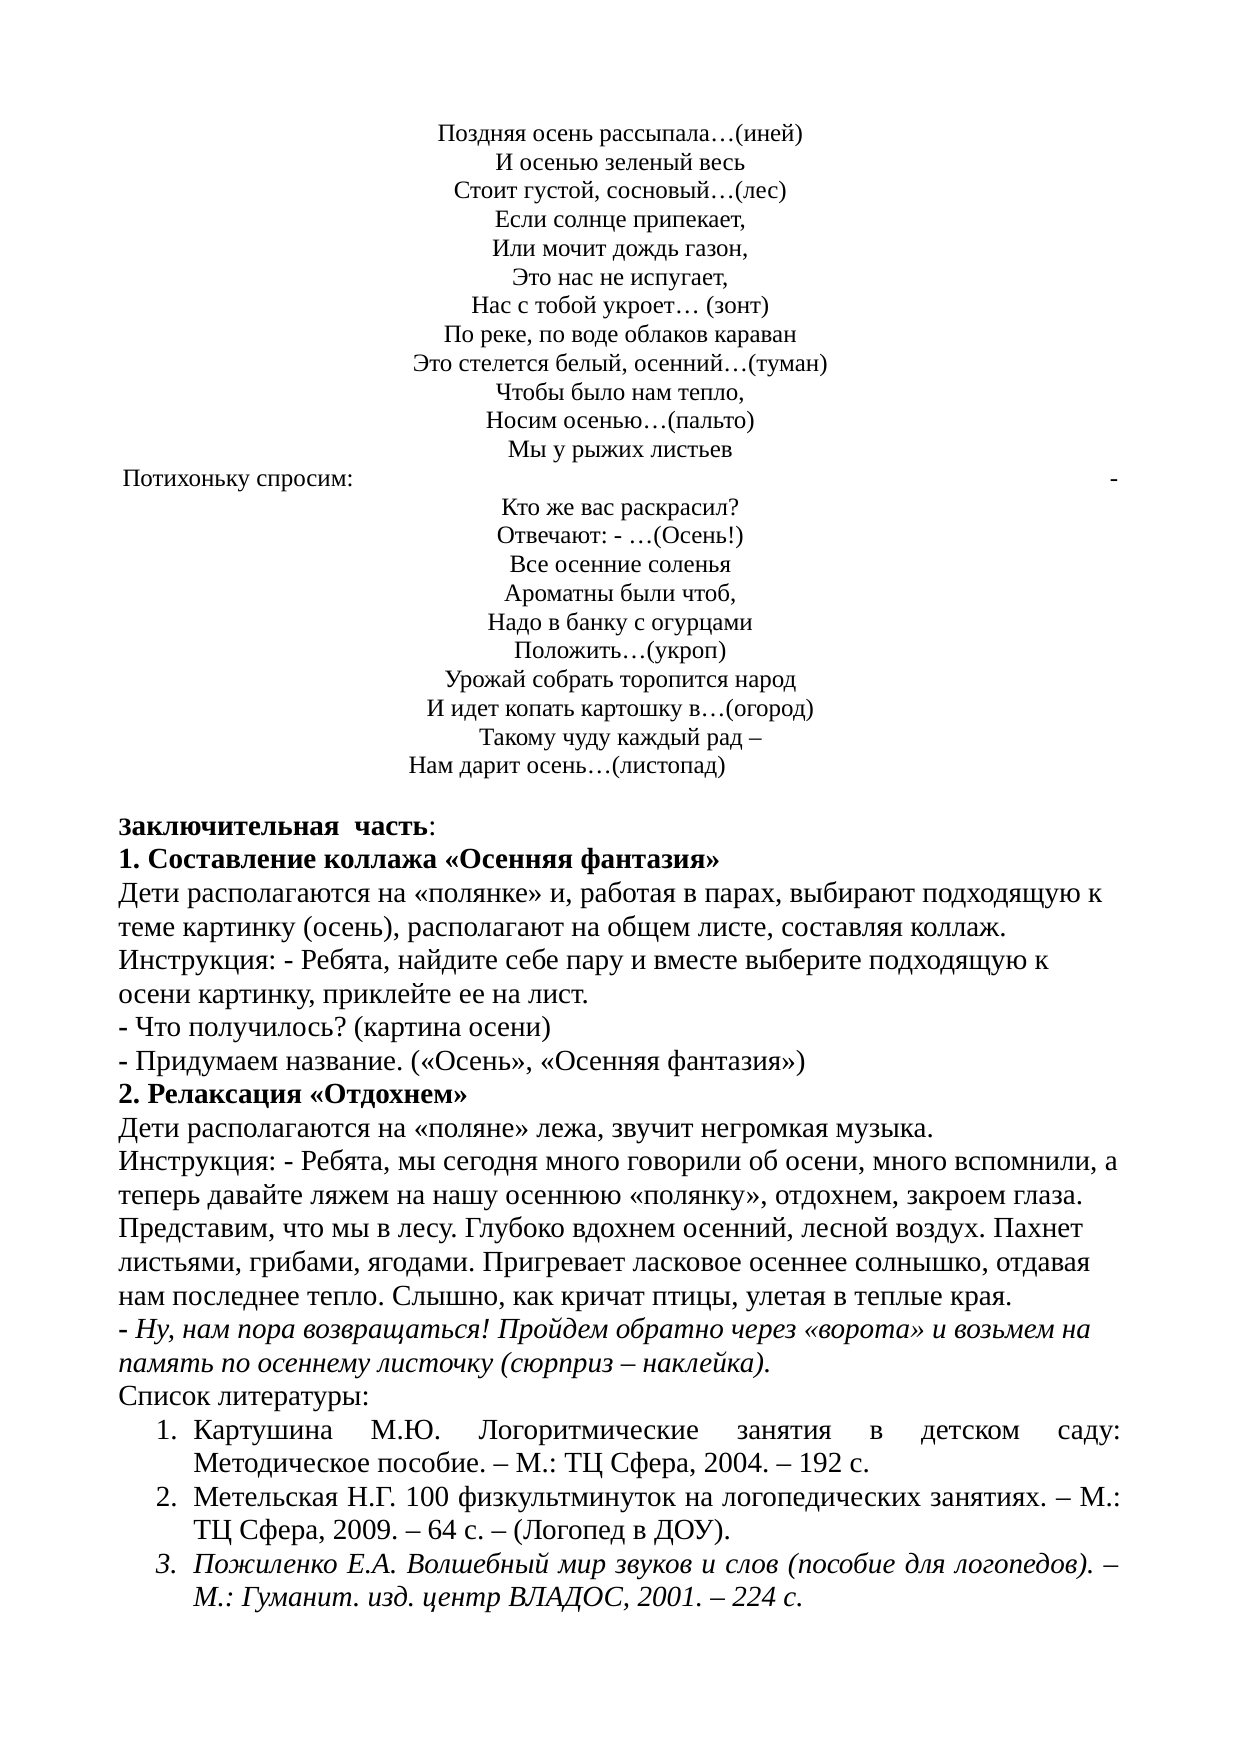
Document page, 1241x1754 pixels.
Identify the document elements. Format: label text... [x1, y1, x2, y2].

text 2. Релаксация «Отдохнем» [118, 1076, 1122, 1110]
text - Ну, нам пора возвращаться! Пройдем обратно через «ворота» и возьмем на память по осеннему листочку (сюрприз – наклейка). [118, 1311, 1122, 1378]
text 1. Составление коллажа «Осенняя фантазия» [118, 842, 1122, 875]
list Пожиленко Е.А. Волшебный мир звуков и слов (пособие для логопедов). – М.: Гуманит. изд. центр ВЛАДОС, 2001. – 224 с. [156, 1546, 1122, 1613]
text Поздняя осень рассыпала…(иней) И осенью зеленый весь Стоит густой, сосновый…(лес) Если солнце припекает, Или мочит дождь газон, Это нас не испугает, Нас с тобой укроет… (зонт) По реке, по воде облаков караван Это стелется белый, осенний…(туман) Чтобы было нам тепло, Носим осенью…(пальто) Мы у рыжих листьев Потихоньку спросим: -Кто же вас раскрасил? Отвечают: - …(Осень!) Все осенние соленья Ароматны были чтоб, Надо в банку с огурцами Положить…(укроп) Урожай собрать торопится народ И идет копать картошку в…(огород) Такому чуду каждый рад – Нам дарит осень…(листопад) [118, 118, 1122, 779]
text Инструкция: - Ребята, мы сегодня много говорили об осени, много вспомнили, а теперь давайте ляжем на нашу осеннюю «полянку», отдохнем, закроем глаза. Представим, что мы в лесу. Глубоко вдохнем осенний, лесной воздух. Пахнет листьями, грибами, ягодами. Пригревает ласковое осеннее солнышко, отдавая нам последнее тепло. Слышно, как кричат птицы, улетая в теплые края. [118, 1143, 1122, 1311]
list Картушина М.Ю. Логоритмические занятия в детском саду: Методическое пособие. – М.: ТЦ Сфера, 2004. – 192 с. [156, 1412, 1122, 1479]
text Дети располагаются на «полянке» и, работая в парах, выбирают подходящую к теме картинку (осень), располагают на общем листе, составляя коллаж. [118, 875, 1122, 942]
list Метельская Н.Г. 100 физкультминуток на логопедических занятиях. – М.: ТЦ Сфера, 2009. – 64 с. – (Логопед в ДОУ). [156, 1479, 1122, 1546]
text - Что получилось? (картина осени) [118, 1009, 1122, 1043]
text Инструкция: - Ребята, найдите себе пару и вместе выберите подходящую к осени картинку, приклейте ее на лист. [118, 942, 1122, 1009]
text Список литературы: [118, 1378, 1122, 1412]
text - Придумаем название. («Осень», «Осенняя фантазия») [118, 1043, 1122, 1076]
text Дети располагаются на «поляне» лежа, звучит негромкая музыка. [118, 1110, 1122, 1143]
text Заключительная часть: [118, 808, 1122, 842]
